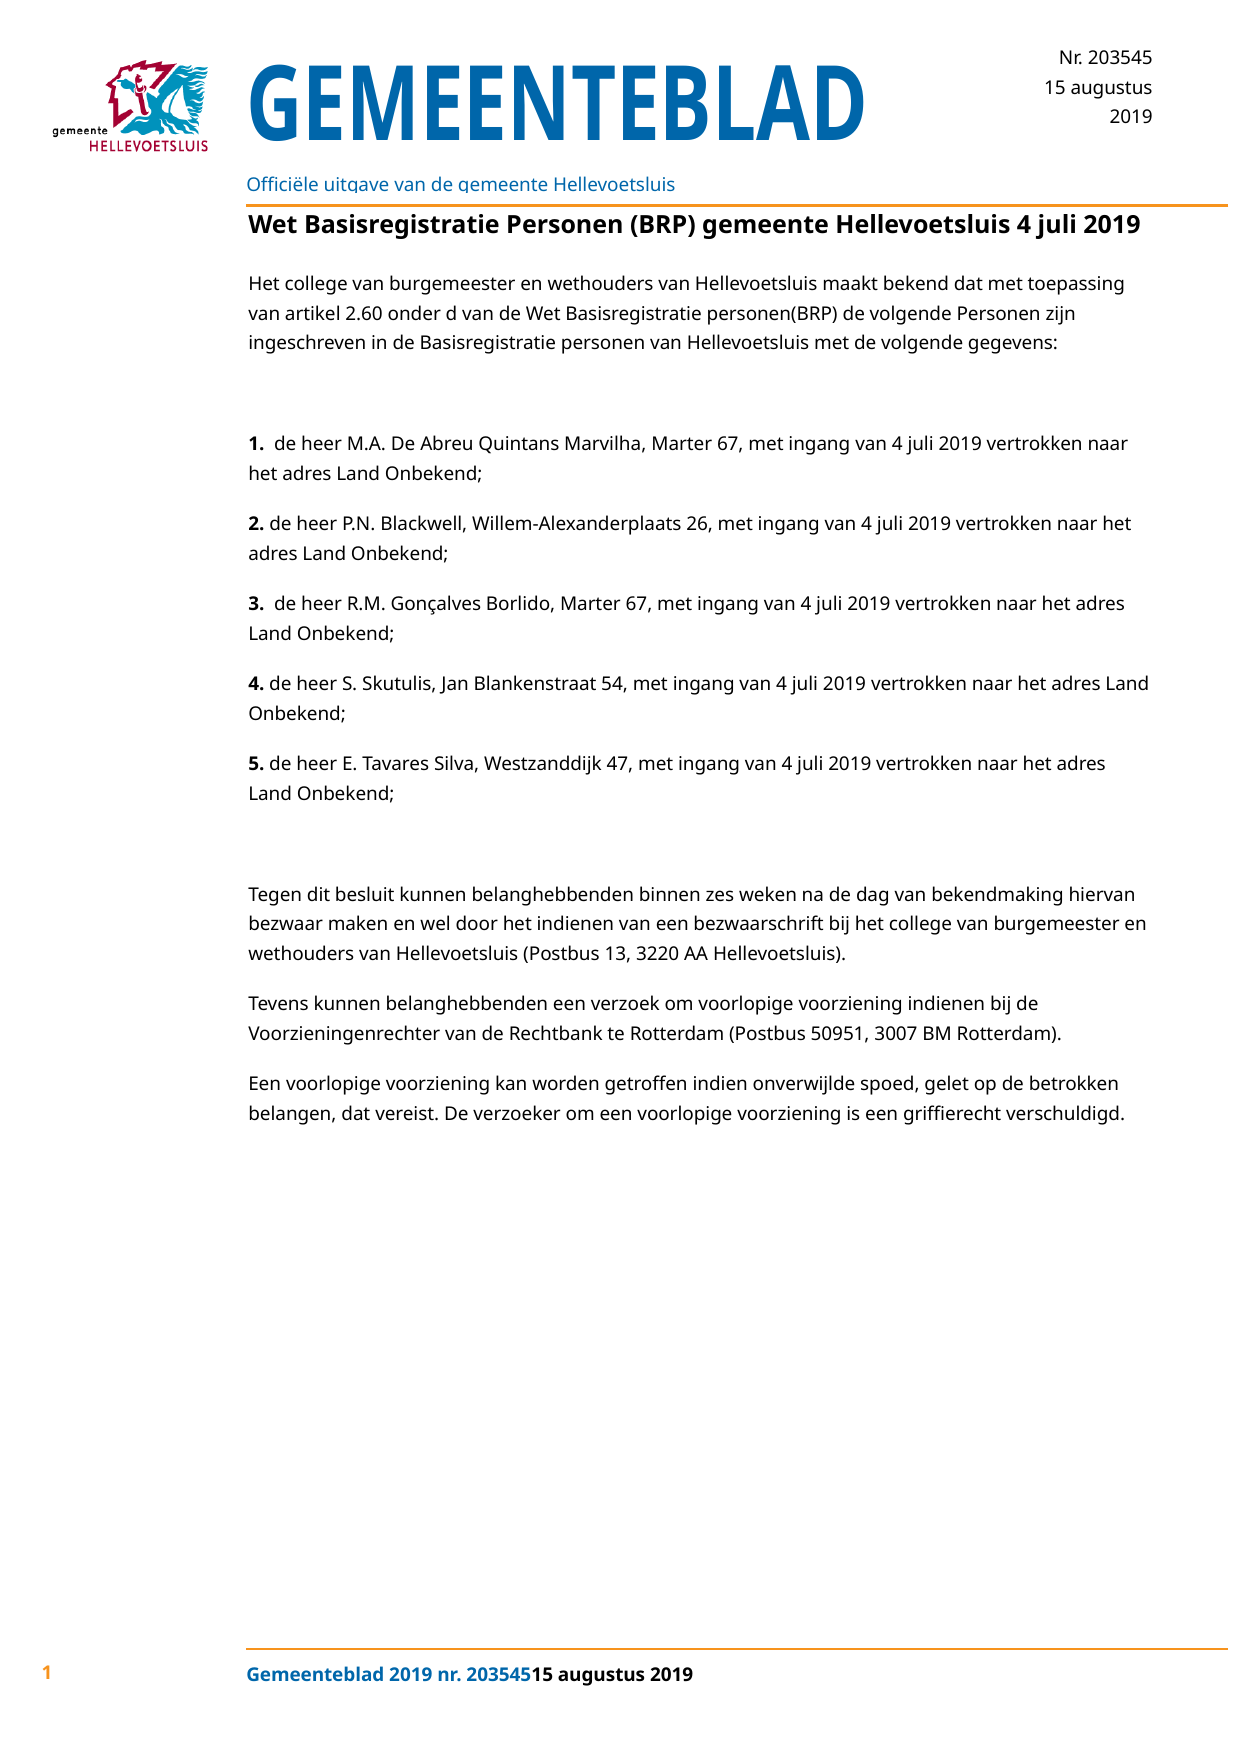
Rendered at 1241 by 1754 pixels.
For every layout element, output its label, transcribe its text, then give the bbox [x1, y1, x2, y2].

picture [41, 47, 231, 172]
text 1. de heer M.A. De Abreu Quintans Marvilha, Marter 67, met ingang van 4 juli 2019 vertrokken naar het adres Land Onbekend; [248, 430, 1152, 486]
text Het college van burgemeester en wethouders van Hellevoetsluis maakt bekend dat met toepassing van artikel 2.60 onder d van de Wet Basisregistratie personen(BRP) de volgende Personen zijn ingeschreven in de Basisregistratie personen van Hellevoetsluis met de volgende gegevens: [248, 270, 1152, 355]
text 5. de heer E. Tavares Silva, Westzanddijk 47, met ingang van 4 juli 2019 vertrokken naar het adres Land Onbekend; [248, 750, 1152, 806]
text Een voorlopige voorziening kan worden getroffen indien onverwijlde spoed, gelet op de betrokken belangen, dat vereist. De verzoeker om een voorlopige voorziening is een griffierecht verschuldigd. [248, 1070, 1152, 1126]
text 3. de heer R.M. Gonçalves Borlido, Marter 67, met ingang van 4 juli 2019 vertrokken naar het adres Land Onbekend; [248, 590, 1152, 646]
text Wet Basisregistratie Personen (BRP) gemeente Hellevoetsluis 4 juli 2019 [248, 207, 1152, 241]
text 2. de heer P.N. Blackwell, Willem-Alexanderplaats 26, met ingang van 4 juli 2019 vertrokken naar het adres Land Onbekend; [248, 510, 1152, 566]
text 4. de heer S. Skutulis, Jan Blankenstraat 54, met ingang van 4 juli 2019 vertrokken naar het adres Land Onbekend; [248, 670, 1152, 726]
text Tevens kunnen belanghebbenden een verzoek om voorlopige voorziening indienen bij de Voorzieningenrechter van de Rechtbank te Rotterdam (Postbus 50951, 3007 BM Rotterdam). [248, 990, 1152, 1046]
text Tegen dit besluit kunnen belanghebbenden binnen zes weken na de dag van bekendmaking hiervan bezwaar maken en wel door het indienen van een bezwaarschrift bij het college van burgemeester en wethouders van Hellevoetsluis (Postbus 13, 3220 AA Hellevoetsluis). [248, 881, 1152, 966]
